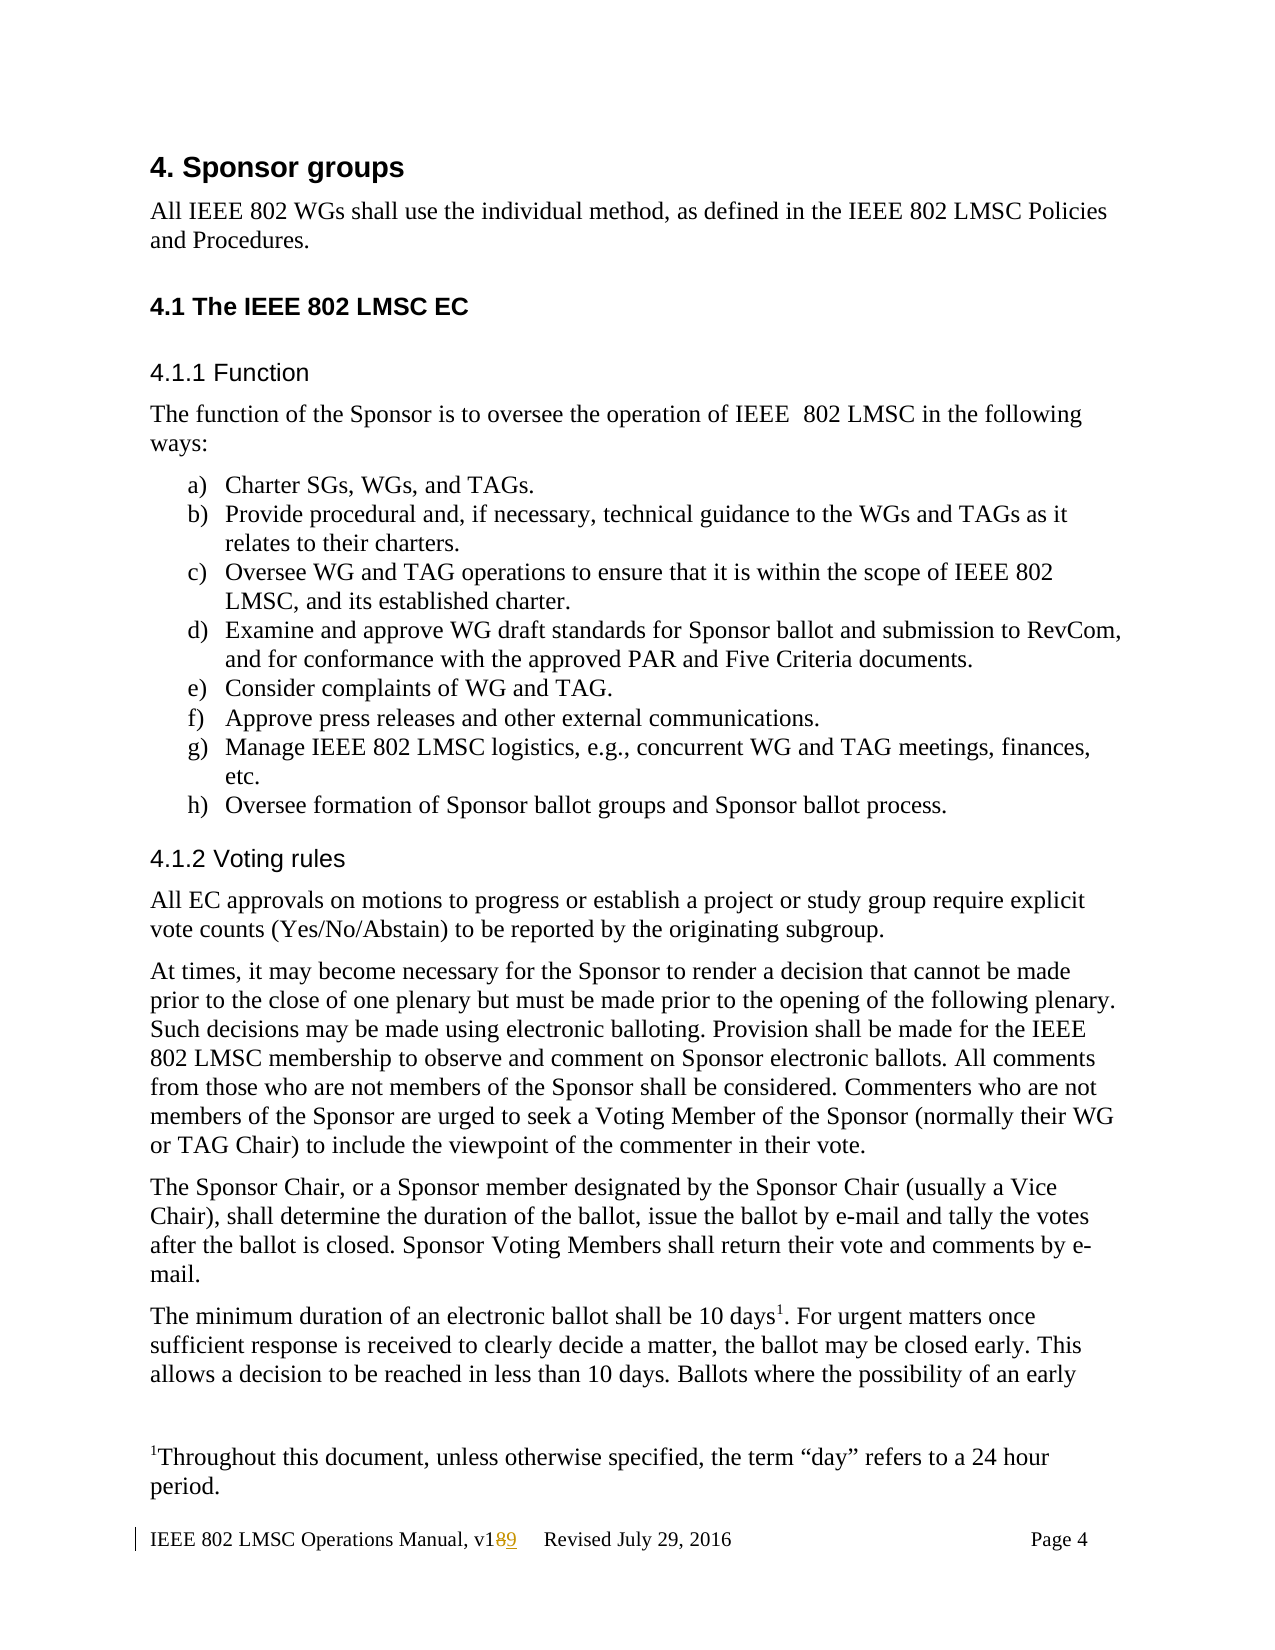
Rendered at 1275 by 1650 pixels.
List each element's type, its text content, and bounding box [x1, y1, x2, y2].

list Oversee formation of Sponsor ballot groups and Sponsor ballot process. [187, 789, 1125, 819]
list Approve press releases and other external communications. [187, 702, 1125, 731]
subtitle Voting rules [150, 844, 1125, 873]
text The Sponsor Chair, or a Sponsor member designated by the Sponsor Chair (usually a Vice Chair), shall determine the duration of the ballot, issue the ballot by e-mail and tally the votes after the ballot is closed. Sponsor Voting Members shall return their vote and comments by e-mail. [150, 1172, 1125, 1288]
subtitle Function [150, 358, 1125, 387]
text Throughout this document, unless otherwise specified, the term “day” refers to a 24 hour period. [150, 1442, 1125, 1500]
text All IEEE 802 WGs shall use the individual method, as defined in the IEEE 802 LMSC Policies and Procedures. [150, 196, 1125, 254]
subtitle Sponsor groups [150, 150, 1125, 183]
subtitle The IEEE 802 LMSC EC [150, 292, 1125, 321]
list Consider complaints of WG and TAG. [187, 673, 1125, 702]
list Manage IEEE 802 LMSC logistics, e.g., concurrent WG and TAG meetings, finances, etc. [187, 731, 1125, 789]
list Oversee WG and TAG operations to ensure that it is within the scope of IEEE 802 LMSC, and its established charter. [187, 557, 1125, 615]
text All EC approvals on motions to progress or establish a project or study group require explicit vote counts (Yes/No/Abstain) to be reported by the originating subgroup. [150, 885, 1125, 943]
list Charter SGs, WGs, and TAGs. [187, 470, 1125, 499]
text At times, it may become necessary for the Sponsor to render a decision that cannot be made prior to the close of one plenary but must be made prior to the opening of the following plenary. Such decisions may be made using electronic balloting. Provision shall be made for the IEEE 802 LMSC membership to observe and comment on Sponsor electronic ballots. All comments from those who are not members of the Sponsor shall be considered. Commenters who are not members of the Sponsor are urged to seek a Voting Member of the Sponsor (normally their WG or TAG Chair) to include the viewpoint of the commenter in their vote. [150, 956, 1125, 1159]
list Provide procedural and, if necessary, technical guidance to the WGs and TAGs as it relates to their charters. [187, 499, 1125, 557]
list Examine and approve WG draft standards for Sponsor ballot and submission to RevCom, and for conformance with the approved PAR and Five Criteria documents. [187, 615, 1125, 673]
text The function of the Sponsor is to oversee the operation of IEEE802 LMSC in the following ways: [150, 399, 1125, 457]
text The minimum duration of an electronic ballot shall be 10 days. For urgent matters once sufficient response is received to clearly decide a matter, the ballot may be closed early. This allows a decision to be reached in less than 10 days. Ballots where the possibility of an early [150, 1301, 1125, 1388]
